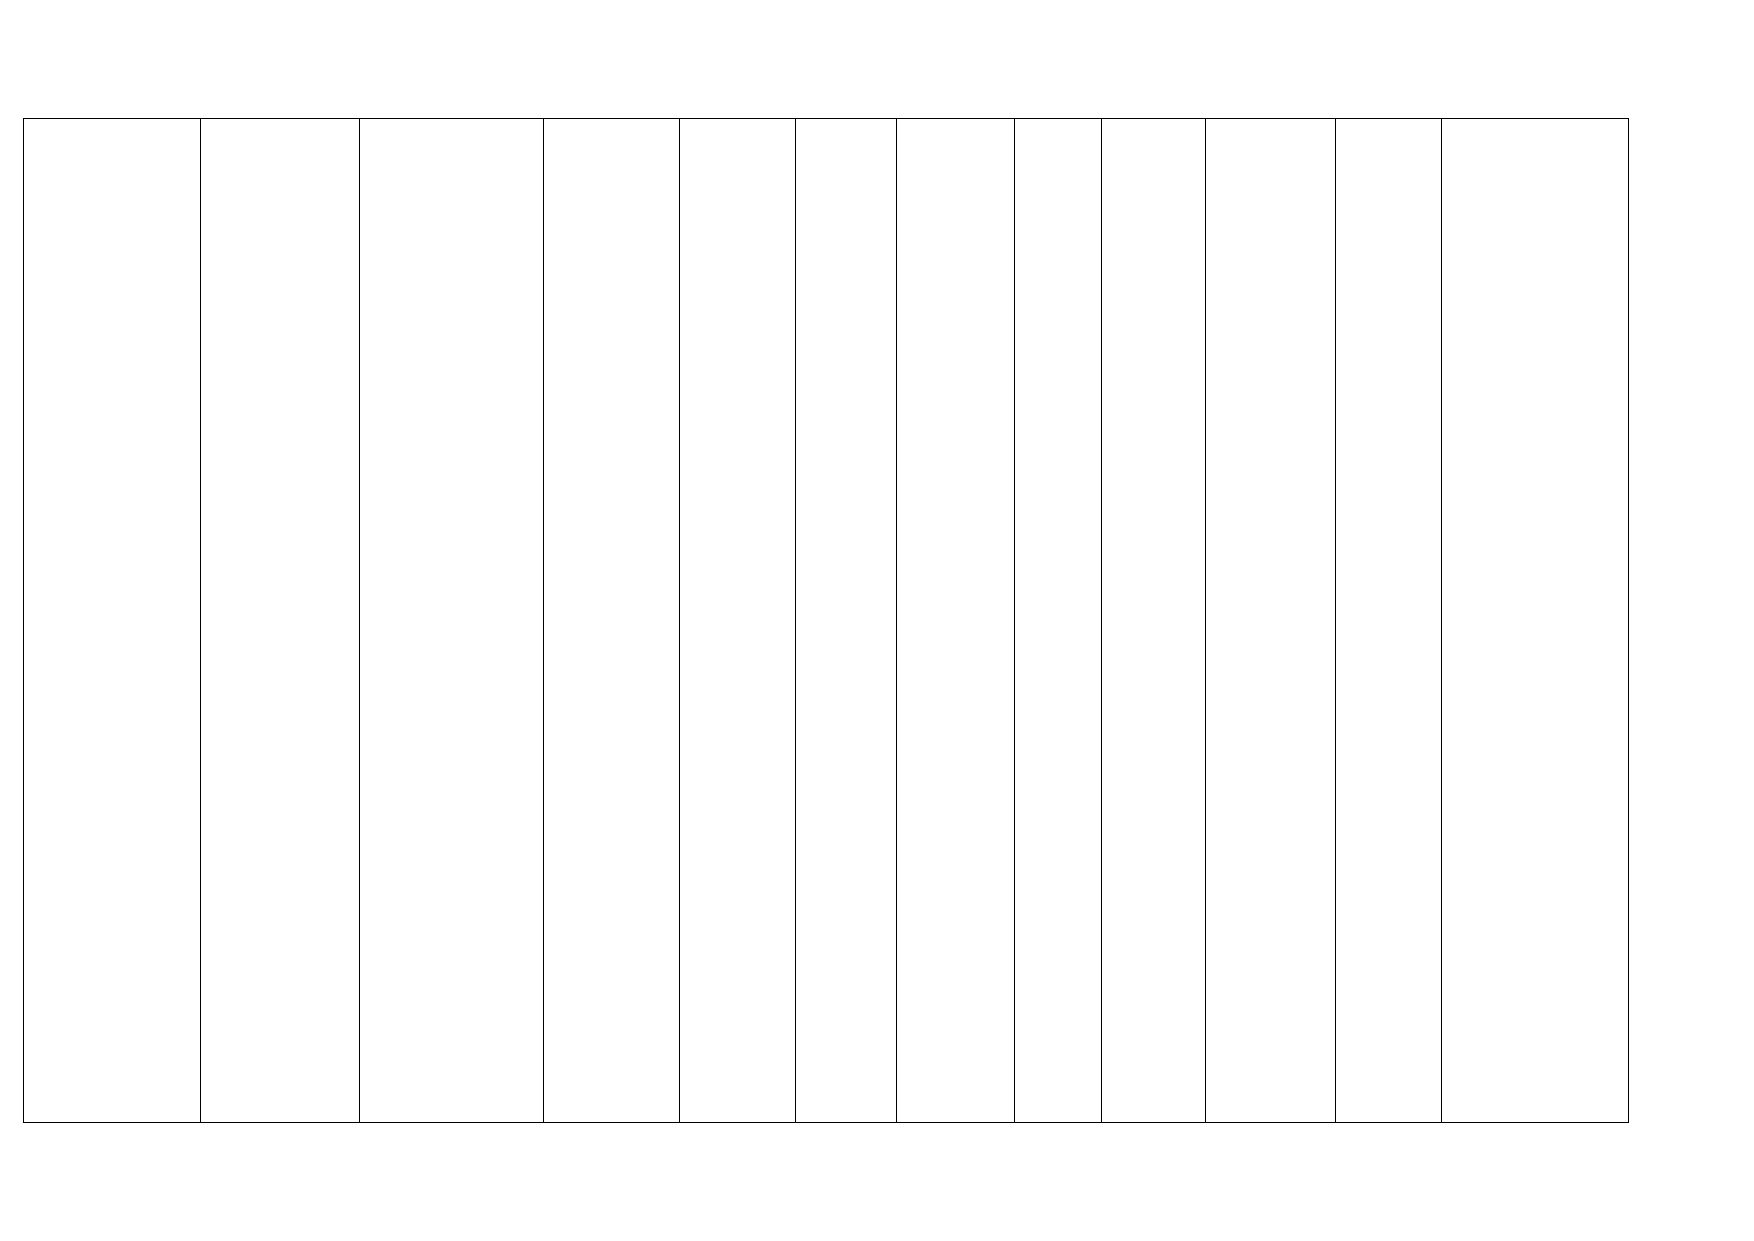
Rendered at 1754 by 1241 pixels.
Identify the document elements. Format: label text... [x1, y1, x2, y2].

table_cell Дэу Нексия Дэу Нексия [1336, 119, 1441, 1122]
table_cell - - [544, 119, 679, 1122]
table_cell - - [796, 119, 896, 1122]
table_cell Каменева Елена Сергеевна Супруг [24, 119, 200, 1122]
table_cell Начальник отдела правовой защиты правового управления [201, 119, 359, 1122]
table_cell 1.Жилой дом 1.Жилой дом [897, 119, 1014, 1122]
table_cell [1442, 119, 1628, 1122]
table_cell 70,7 70,7 [1015, 119, 1101, 1122]
table_cell - - [680, 119, 795, 1122]
table_cell 1. Легко-вой автомо-биль (Совместная собственность с супругом) 1. Легко-вой автомо-биль (Совместная собственность с супругой) [1206, 119, 1335, 1122]
table_cell Россия Россия [1102, 119, 1205, 1122]
table_cell 491625,00 118405,53 [360, 119, 543, 1122]
